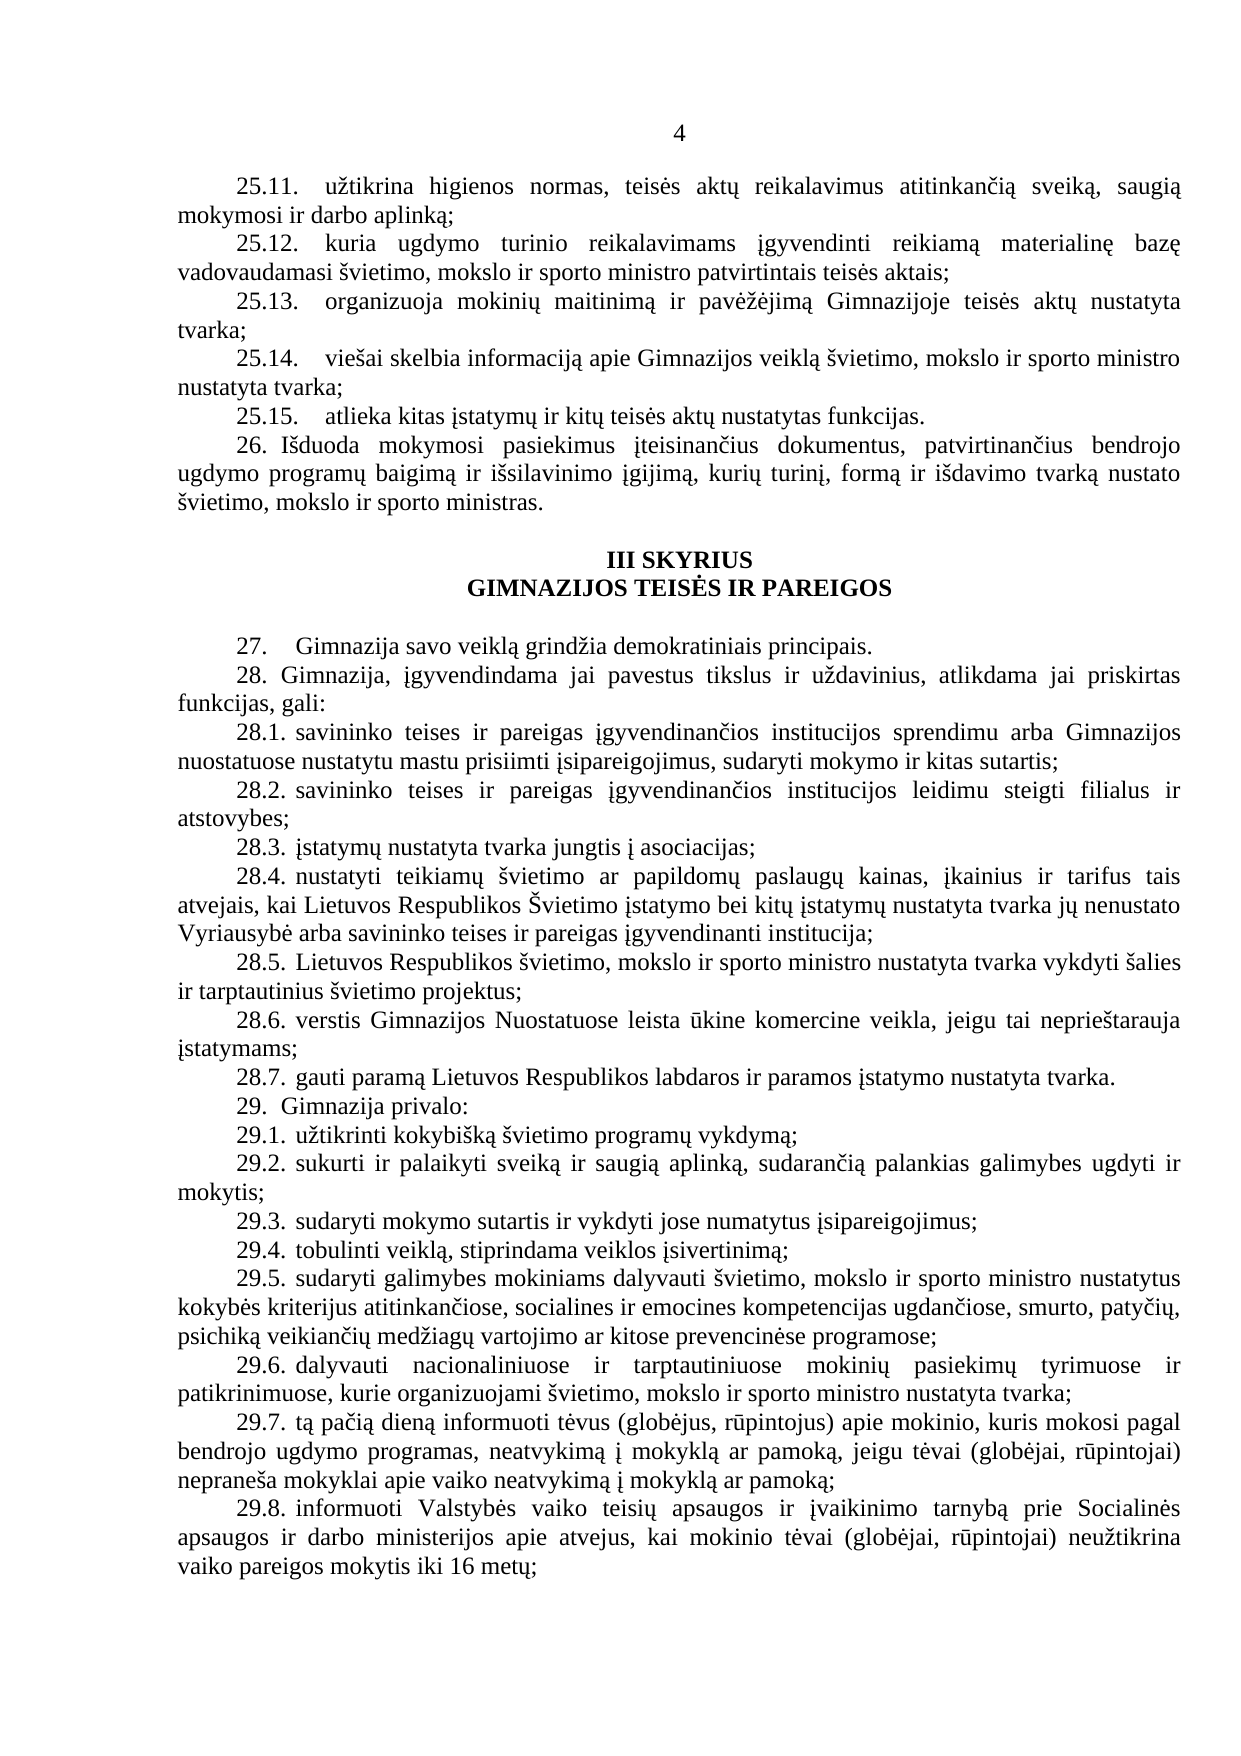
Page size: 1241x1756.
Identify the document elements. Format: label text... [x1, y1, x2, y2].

text 28.1. savininko teises ir pareigas įgyvendinančios institucijos sprendimu arba Gimnazijos nuostatuose nustatytu mastu prisiimti įsipareigojimus, sudaryti mokymo ir kitas sutartis; [177, 717, 1182, 775]
text 29.5. sudaryti galimybes mokiniams dalyvauti švietimo, mokslo ir sporto ministro nustatytus kokybės kriterijus atitinkančiose, socialines ir emocines kompetencijas ugdančiose, smurto, patyčių, psichiką veikiančių medžiagų vartojimo ar kitose prevencinėse programose; [177, 1263, 1182, 1350]
text GIMNAZIJOS TEISĖS IR PAREIGOS [177, 573, 1182, 602]
text 28. Gimnazija, įgyvendindama jai pavestus tikslus ir uždavinius, atlikdama jai priskirtas funkcijas, gali: [177, 660, 1182, 717]
text 25.12. kuria ugdymo turinio reikalavimams įgyvendinti reikiamą materialinę bazę vadovaudamasi švietimo, mokslo ir sporto ministro patvirtintais teisės aktais; [177, 228, 1182, 286]
text 25.13. organizuoja mokinių maitinimą ir pavėžėjimą Gimnazijoje teisės aktų nustatyta tvarka; [177, 286, 1182, 343]
text 26. Išduoda mokymosi pasiekimus įteisinančius dokumentus, patvirtinančius bendrojo ugdymo programų baigimą ir išsilavinimo įgijimą, kurių turinį, formą ir išdavimo tvarką nustato švietimo, mokslo ir sporto ministras. [177, 430, 1182, 516]
text 28.2. savininko teises ir pareigas įgyvendinančios institucijos leidimu steigti filialus ir atstovybes; [177, 775, 1182, 832]
text 29.3. sudaryti mokymo sutartis ir vykdyti jose numatytus įsipareigojimus; [177, 1206, 1182, 1235]
text 29.4. tobulinti veiklą, stiprindama veiklos įsivertinimą; [177, 1235, 1182, 1263]
text 29.7. tą pačią dieną informuoti tėvus (globėjus, rūpintojus) apie mokinio, kuris mokosi pagal bendrojo ugdymo programas, neatvykimą į mokyklą ar pamoką, jeigu tėvai (globėjai, rūpintojai) nepraneša mokyklai apie vaiko neatvykimą į mokyklą ar pamoką; [177, 1407, 1182, 1493]
text 25.15. atlieka kitas įstatymų ir kitų teisės aktų nustatytas funkcijas. [177, 401, 1182, 430]
text 25.11. užtikrina higienos normas, teisės aktų reikalavimus atitinkančią sveiką, saugią mokymosi ir darbo aplinką; [177, 171, 1182, 228]
text 28.4. nustatyti teikiamų švietimo ar papildomų paslaugų kainas, įkainius ir tarifus tais atvejais, kai Lietuvos Respublikos Švietimo įstatymo bei kitų įstatymų nustatyta tvarka jų nenustato Vyriausybė arba savininko teises ir pareigas įgyvendinanti institucija; [177, 861, 1182, 947]
text 29.6. dalyvauti nacionaliniuose ir tarptautiniuose mokinių pasiekimų tyrimuose ir patikrinimuose, kurie organizuojami švietimo, mokslo ir sporto ministro nustatyta tvarka; [177, 1350, 1182, 1407]
text 25.14. viešai skelbia informaciją apie Gimnazijos veiklą švietimo, mokslo ir sporto ministro nustatyta tvarka; [177, 343, 1182, 401]
text 28.7. gauti paramą Lietuvos Respublikos labdaros ir paramos įstatymo nustatyta tvarka. [177, 1062, 1182, 1091]
text 29.8. informuoti Valstybės vaiko teisių apsaugos ir įvaikinimo tarnybą prie Socialinės apsaugos ir darbo ministerijos apie atvejus, kai mokinio tėvai (globėjai, rūpintojai) neužtikrina vaiko pareigos mokytis iki 16 metų; [177, 1493, 1182, 1580]
text 27. Gimnazija savo veiklą grindžia demokratiniais principais. [177, 631, 1182, 660]
text 28.3. įstatymų nustatyta tvarka jungtis į asociacijas; [177, 832, 1182, 861]
text III SKYRIUS [177, 545, 1182, 573]
text 29.2. sukurti ir palaikyti sveiką ir saugią aplinką, sudarančią palankias galimybes ugdyti ir mokytis; [177, 1148, 1182, 1206]
text 29.1. užtikrinti kokybišką švietimo programų vykdymą; [177, 1120, 1182, 1148]
text 29. Gimnazija privalo: [177, 1091, 1182, 1120]
text 28.5. Lietuvos Respublikos švietimo, mokslo ir sporto ministro nustatyta tvarka vykdyti šalies ir tarptautinius švietimo projektus; [177, 947, 1182, 1005]
text 28.6. verstis Gimnazijos Nuostatuose leista ūkine komercine veikla, jeigu tai neprieštarauja įstatymams; [177, 1005, 1182, 1062]
